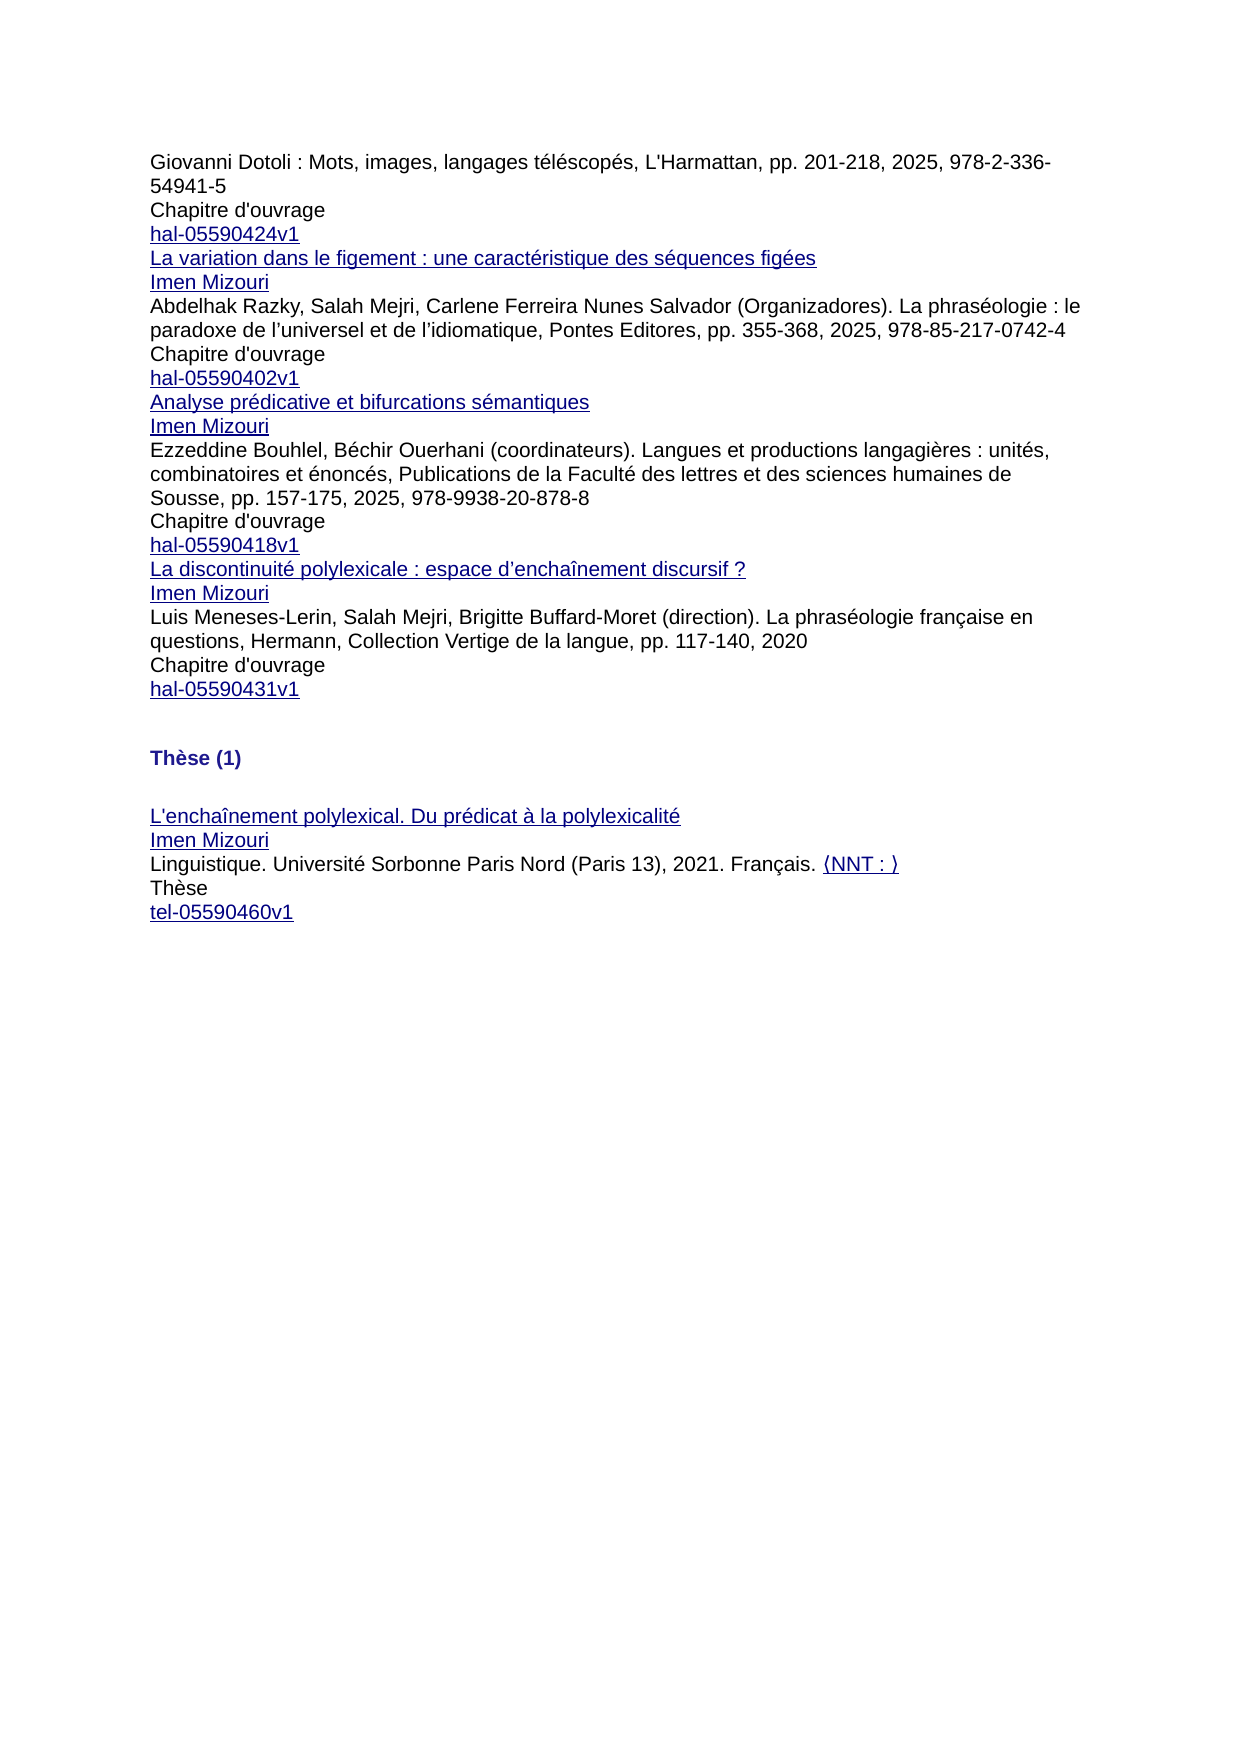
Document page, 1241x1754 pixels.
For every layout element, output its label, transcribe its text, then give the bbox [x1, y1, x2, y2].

subtitle Thèse (1) [150, 746, 1090, 770]
table_cell La variation dans le figement : une caractéristique des séquences figées Imen Mizouri Abdelhak Razky, Salah Mejri, Carlene Ferreira Nunes Salvador (Organizadores). La phraséologie : le paradoxe de l’universel et de l’idiomatique, Pontes Editores, pp. 355-368, 2025, 978-85-217-0742-4 Chapitre d'ouvrage hal-05590402v1 [150, 246, 1090, 389]
table_header L'enchaînement polylexical. Du prédicat à la polylexicalité Imen Mizouri Linguistique. Université Sorbonne Paris Nord (Paris 13), 2021. Français. ⟨NNT : ⟩ Thèse tel-05590460v1 [150, 804, 1090, 924]
table_cell La discontinuité polylexicale : espace d’enchaînement discursif ? Imen Mizouri Luis Meneses-Lerin, Salah Mejri, Brigitte Buffard-Moret (direction). La phraséologie française en questions, Hermann, Collection Vertige de la langue, pp. 117-140, 2020 Chapitre d'ouvrage hal-05590431v1 [150, 557, 1090, 701]
table_cell Analyse prédicative et bifurcations sémantiques Imen Mizouri Ezzeddine Bouhlel, Béchir Ouerhani (coordinateurs). Langues et productions langagières : unités, combinatoires et énoncés, Publications de la Faculté des lettres et des sciences humaines de Sousse, pp. 157-175, 2025, 978-9938-20-878-8 Chapitre d'ouvrage hal-05590418v1 [150, 390, 1090, 557]
table_header Giovanni Dotoli : Mots, images, langages téléscopés, L'Harmattan, pp. 201-218, 2025, 978-2-336-54941-5 Chapitre d'ouvrage hal-05590424v1 [150, 150, 1090, 246]
